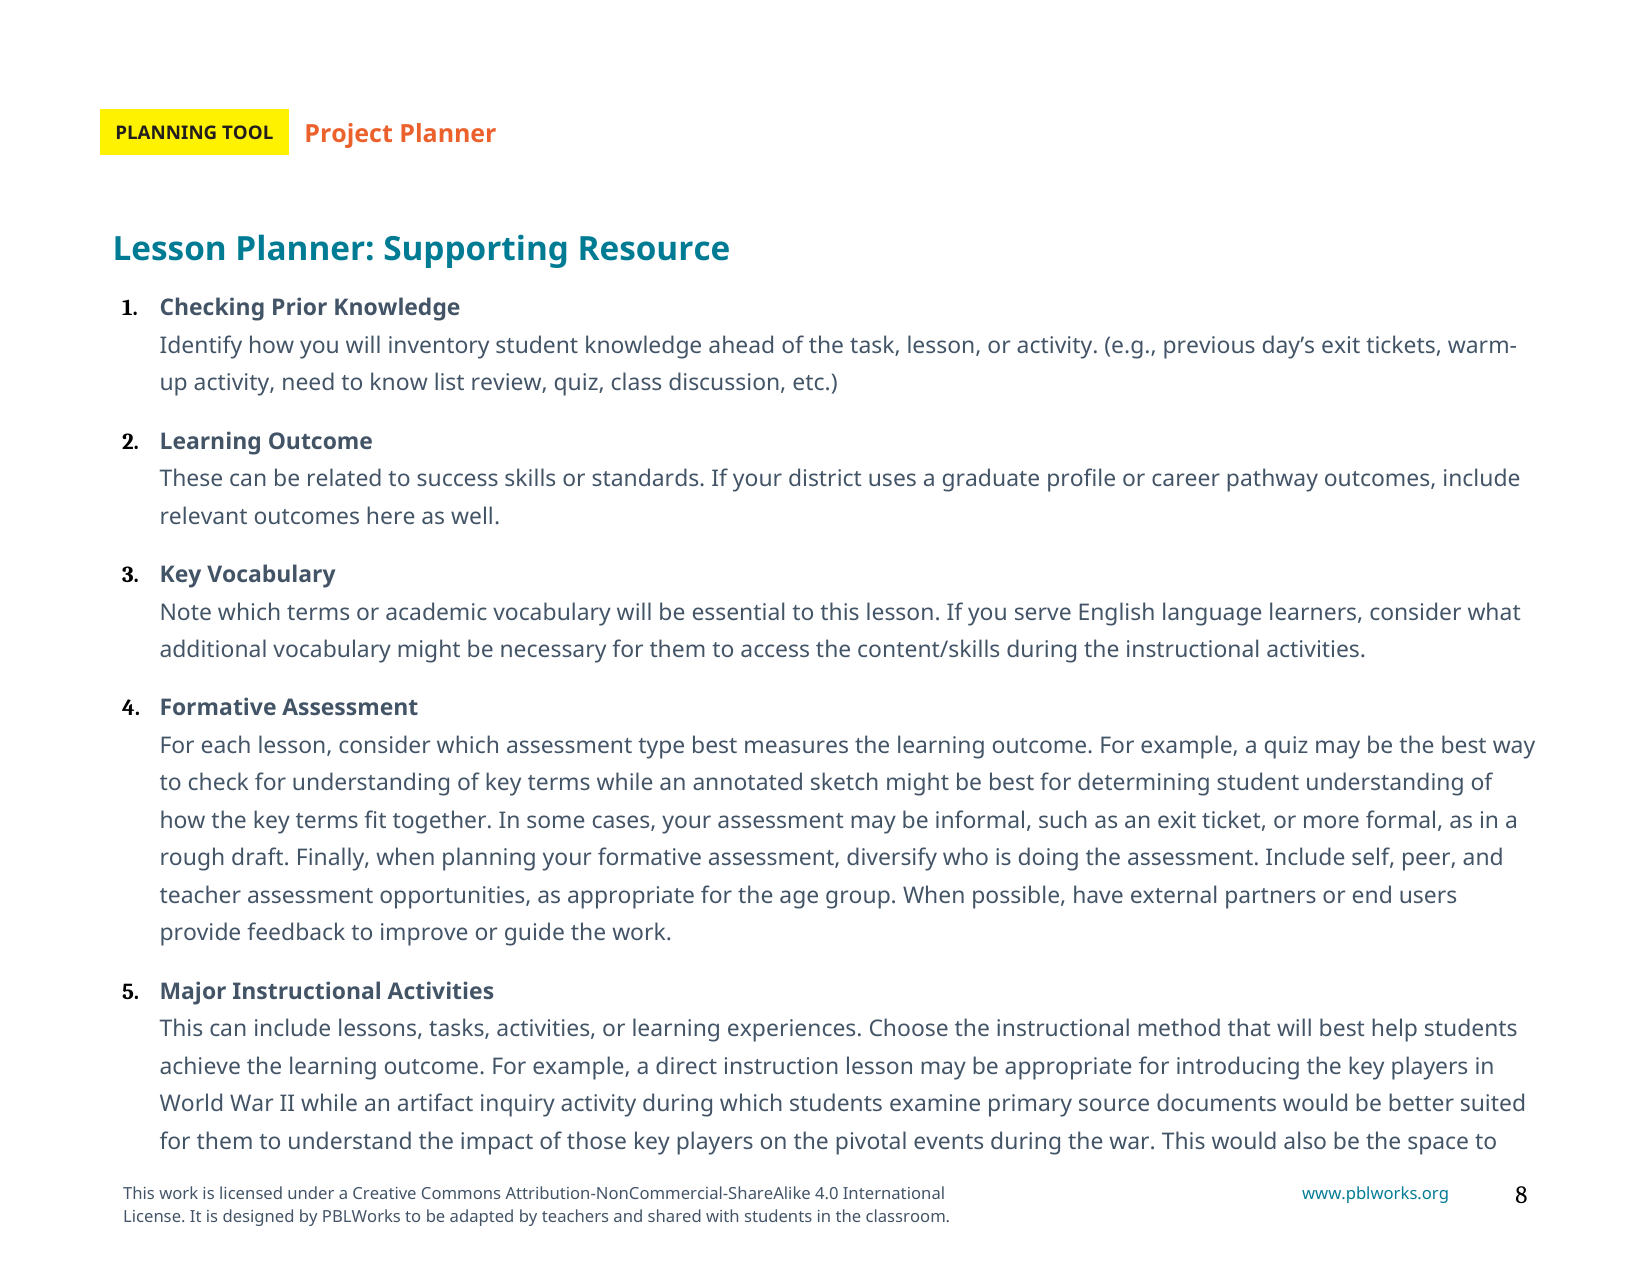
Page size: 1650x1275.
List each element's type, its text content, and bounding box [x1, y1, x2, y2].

list Formative Assessment For each lesson, consider which assessment type best measures the learning outcome. For example, a quiz may be the best way to check for understanding of key terms while an annotated sketch might be best for determining student understanding of how the key terms fit together. In some cases, your assessment may be informal, such as an exit ticket, or more formal, as in a rough draft. Finally, when planning your formative assessment, diversify who is doing the assessment. Include self, peer, and teacher assessment opportunities, as appropriate for the age group. When possible, have external partners or end users provide feedback to improve or guide the work. [122, 691, 1537, 947]
list Major Instructional Activities This can include lessons, tasks, activities, or learning experiences. Choose the instructional method that will best help students achieve the learning outcome. For example, a direct instruction lesson may be appropriate for introducing the key players in World War II while an artifact inquiry activity during which students examine primary source documents would be better suited for them to understand the impact of those key players on the pivotal events during the war. This would also be the space to [122, 974, 1537, 1156]
list Key Vocabulary Note which terms or academic vocabulary will be essential to this lesson. If you serve English language learners, consider what additional vocabulary might be necessary for them to access the content/skills during the instructional activities. [122, 558, 1537, 664]
list Checking Prior Knowledge Identify how you will inventory student knowledge ahead of the task, lesson, or activity. (e.g., previous day’s exit tickets, warm-up activity, need to know list review, quiz, class discussion, etc.) [122, 291, 1537, 397]
list Learning Outcome These can be related to success skills or standards. If your district uses a graduate profile or career pathway outcomes, include relevant outcomes here as well. [122, 424, 1537, 531]
subtitle Lesson Planner: Supporting Resource [112, 225, 1537, 270]
